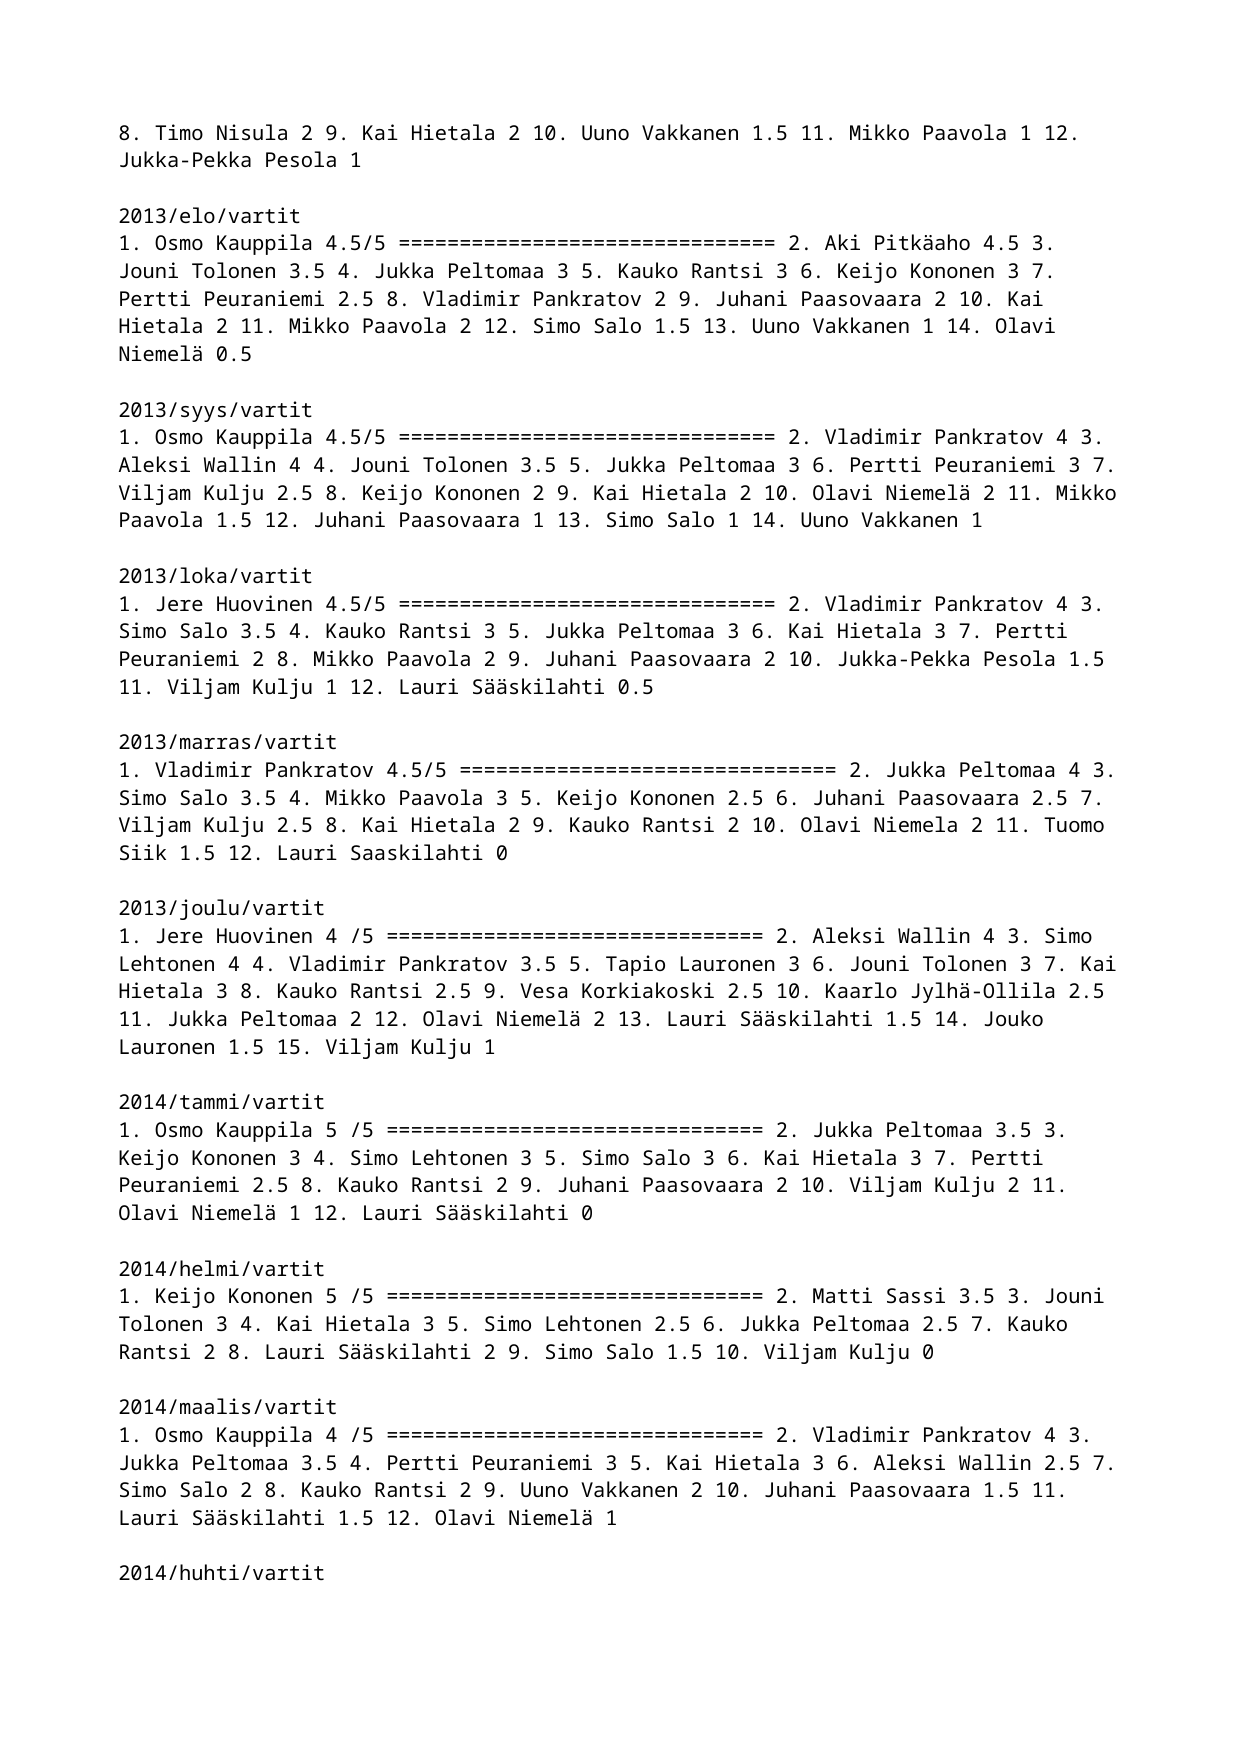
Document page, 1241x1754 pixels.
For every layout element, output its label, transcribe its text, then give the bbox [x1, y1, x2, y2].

text 8. Timo Nisula 2 9. Kai Hietala 2 10. Uuno Vakkanen 1.5 11. Mikko Paavola 1 12. Jukka-Pekka Pesola 1 [118, 118, 1122, 173]
text 2014/huhti/vartit [118, 1559, 1122, 1587]
text 1. Vladimir Pankratov 4.5/5 =============================== 2. Jukka Peltomaa 4 3. Simo Salo 3.5 4. Mikko Paavola 3 5. Keijo Kononen 2.5 6. Juhani Paasovaara 2.5 7. Viljam Kulju 2.5 8. Kai Hietala 2 9. Kauko Rantsi 2 10. Olavi Niemela 2 11. Tuomo Siik 1.5 12. Lauri Saaskilahti 0 [118, 755, 1122, 866]
text 1. Jere Huovinen 4.5/5 =============================== 2. Vladimir Pankratov 4 3. Simo Salo 3.5 4. Kauko Rantsi 3 5. Jukka Peltomaa 3 6. Kai Hietala 3 7. Pertti Peuraniemi 2 8. Mikko Paavola 2 9. Juhani Paasovaara 2 10. Jukka-Pekka Pesola 1.5 11. Viljam Kulju 1 12. Lauri Sääskilahti 0.5 [118, 589, 1122, 700]
text 2014/tammi/vartit [118, 1088, 1122, 1116]
text 1. Keijo Kononen 5 /5 =============================== 2. Matti Sassi 3.5 3. Jouni Tolonen 3 4. Kai Hietala 3 5. Simo Lehtonen 2.5 6. Jukka Peltomaa 2.5 7. Kauko Rantsi 2 8. Lauri Sääskilahti 2 9. Simo Salo 1.5 10. Viljam Kulju 0 [118, 1282, 1122, 1365]
text 2013/syys/vartit [118, 395, 1122, 423]
text 2014/helmi/vartit [118, 1254, 1122, 1282]
text 2013/joulu/vartit [118, 894, 1122, 922]
text 2014/maalis/vartit [118, 1393, 1122, 1420]
text 1. Osmo Kauppila 4.5/5 =============================== 2. Aki Pitkäaho 4.5 3. Jouni Tolonen 3.5 4. Jukka Peltomaa 3 5. Kauko Rantsi 3 6. Keijo Kononen 3 7. Pertti Peuraniemi 2.5 8. Vladimir Pankratov 2 9. Juhani Paasovaara 2 10. Kai Hietala 2 11. Mikko Paavola 2 12. Simo Salo 1.5 13. Uuno Vakkanen 1 14. Olavi Niemelä 0.5 [118, 229, 1122, 367]
text 1. Jere Huovinen 4 /5 =============================== 2. Aleksi Wallin 4 3. Simo Lehtonen 4 4. Vladimir Pankratov 3.5 5. Tapio Lauronen 3 6. Jouni Tolonen 3 7. Kai Hietala 3 8. Kauko Rantsi 2.5 9. Vesa Korkiakoski 2.5 10. Kaarlo Jylhä-Ollila 2.5 11. Jukka Peltomaa 2 12. Olavi Niemelä 2 13. Lauri Sääskilahti 1.5 14. Jouko Lauronen 1.5 15. Viljam Kulju 1 [118, 922, 1122, 1060]
text 2013/loka/vartit [118, 561, 1122, 589]
text 1. Osmo Kauppila 4.5/5 =============================== 2. Vladimir Pankratov 4 3. Aleksi Wallin 4 4. Jouni Tolonen 3.5 5. Jukka Peltomaa 3 6. Pertti Peuraniemi 3 7. Viljam Kulju 2.5 8. Keijo Kononen 2 9. Kai Hietala 2 10. Olavi Niemelä 2 11. Mikko Paavola 1.5 12. Juhani Paasovaara 1 13. Simo Salo 1 14. Uuno Vakkanen 1 [118, 423, 1122, 534]
text 2013/elo/vartit [118, 201, 1122, 229]
text 1. Osmo Kauppila 5 /5 =============================== 2. Jukka Peltomaa 3.5 3. Keijo Kononen 3 4. Simo Lehtonen 3 5. Simo Salo 3 6. Kai Hietala 3 7. Pertti Peuraniemi 2.5 8. Kauko Rantsi 2 9. Juhani Paasovaara 2 10. Viljam Kulju 2 11. Olavi Niemelä 1 12. Lauri Sääskilahti 0 [118, 1116, 1122, 1226]
text 2013/marras/vartit [118, 728, 1122, 755]
text 1. Osmo Kauppila 4 /5 =============================== 2. Vladimir Pankratov 4 3. Jukka Peltomaa 3.5 4. Pertti Peuraniemi 3 5. Kai Hietala 3 6. Aleksi Wallin 2.5 7. Simo Salo 2 8. Kauko Rantsi 2 9. Uuno Vakkanen 2 10. Juhani Paasovaara 1.5 11. Lauri Sääskilahti 1.5 12. Olavi Niemelä 1 [118, 1420, 1122, 1531]
